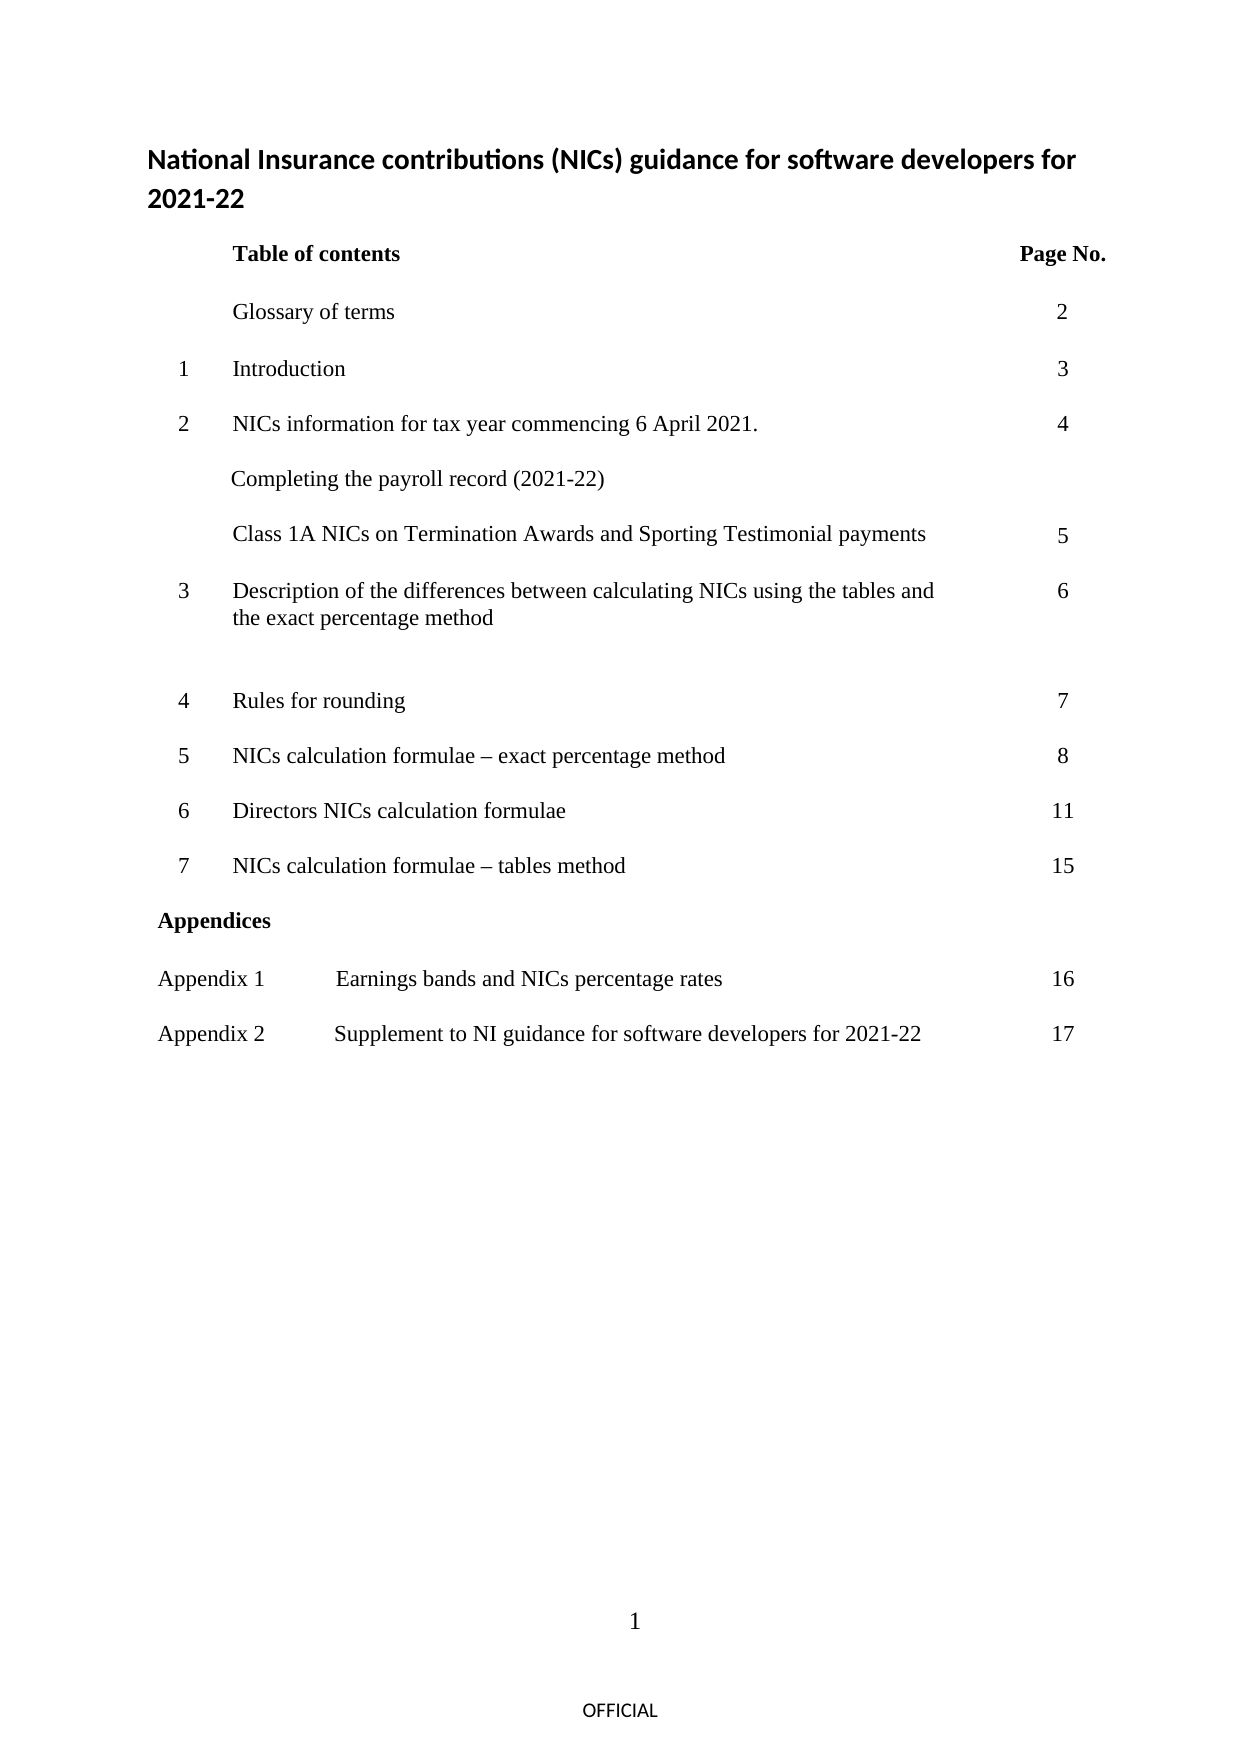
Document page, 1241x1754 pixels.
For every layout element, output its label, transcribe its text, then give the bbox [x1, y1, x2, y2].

table_cell Description of the differences between calculating NICs using the tables and the exact percentage method [221, 578, 1003, 688]
table_cell 5 [146, 743, 221, 798]
table_cell 4 [146, 688, 221, 743]
table_cell 17 [1004, 1020, 1122, 1075]
table_cell NICs calculation formulae – exact percentage method [221, 743, 1003, 798]
table_cell 6 [146, 798, 221, 853]
table_cell 7 [146, 853, 221, 908]
table_cell 3 [1004, 355, 1122, 410]
table_cell Rules for rounding [221, 688, 1003, 743]
table_header Page No. [1004, 240, 1122, 298]
table_cell 3 [146, 578, 221, 688]
table_cell 16 [1004, 965, 1122, 1020]
table_cell Supplement to NI guidance for software developers for 2021-22 [324, 1020, 1003, 1075]
table_cell 11 [1004, 798, 1122, 853]
table_cell 1 [146, 355, 221, 410]
table_cell 8 [1004, 743, 1122, 798]
table_cell Appendices [146, 908, 1003, 965]
table_cell 7 [1004, 688, 1122, 743]
table_cell Appendix 1 [146, 965, 324, 1020]
table_cell 4 5 [1004, 410, 1122, 577]
table_cell 2 [1004, 298, 1122, 355]
table_cell [146, 298, 221, 355]
table_header Table of contents [221, 240, 1003, 298]
table_cell 15 [1004, 853, 1122, 908]
table_cell Appendix 2 [146, 1020, 324, 1075]
table_cell 2 [146, 410, 221, 577]
table_cell NICs calculation formulae – tables method [221, 853, 1003, 908]
subtitle National Insurance contributions (NICs) guidance for software developers for 2021-22 [147, 141, 1124, 216]
table_cell [1004, 908, 1122, 965]
table_cell Earnings bands and NICs percentage rates [324, 965, 1003, 1020]
table_cell Glossary of terms [221, 298, 1003, 355]
table_cell Directors NICs calculation formulae [221, 798, 1003, 853]
table_cell Introduction [221, 355, 1003, 410]
table_header [146, 240, 221, 298]
table_cell 6 [1004, 578, 1122, 688]
table_cell NICs information for tax year commencing 6 April 2021. Completing the payroll record (2021-22) Class 1A NICs on Termination Awards and Sporting Testimonial payments [221, 410, 1003, 577]
